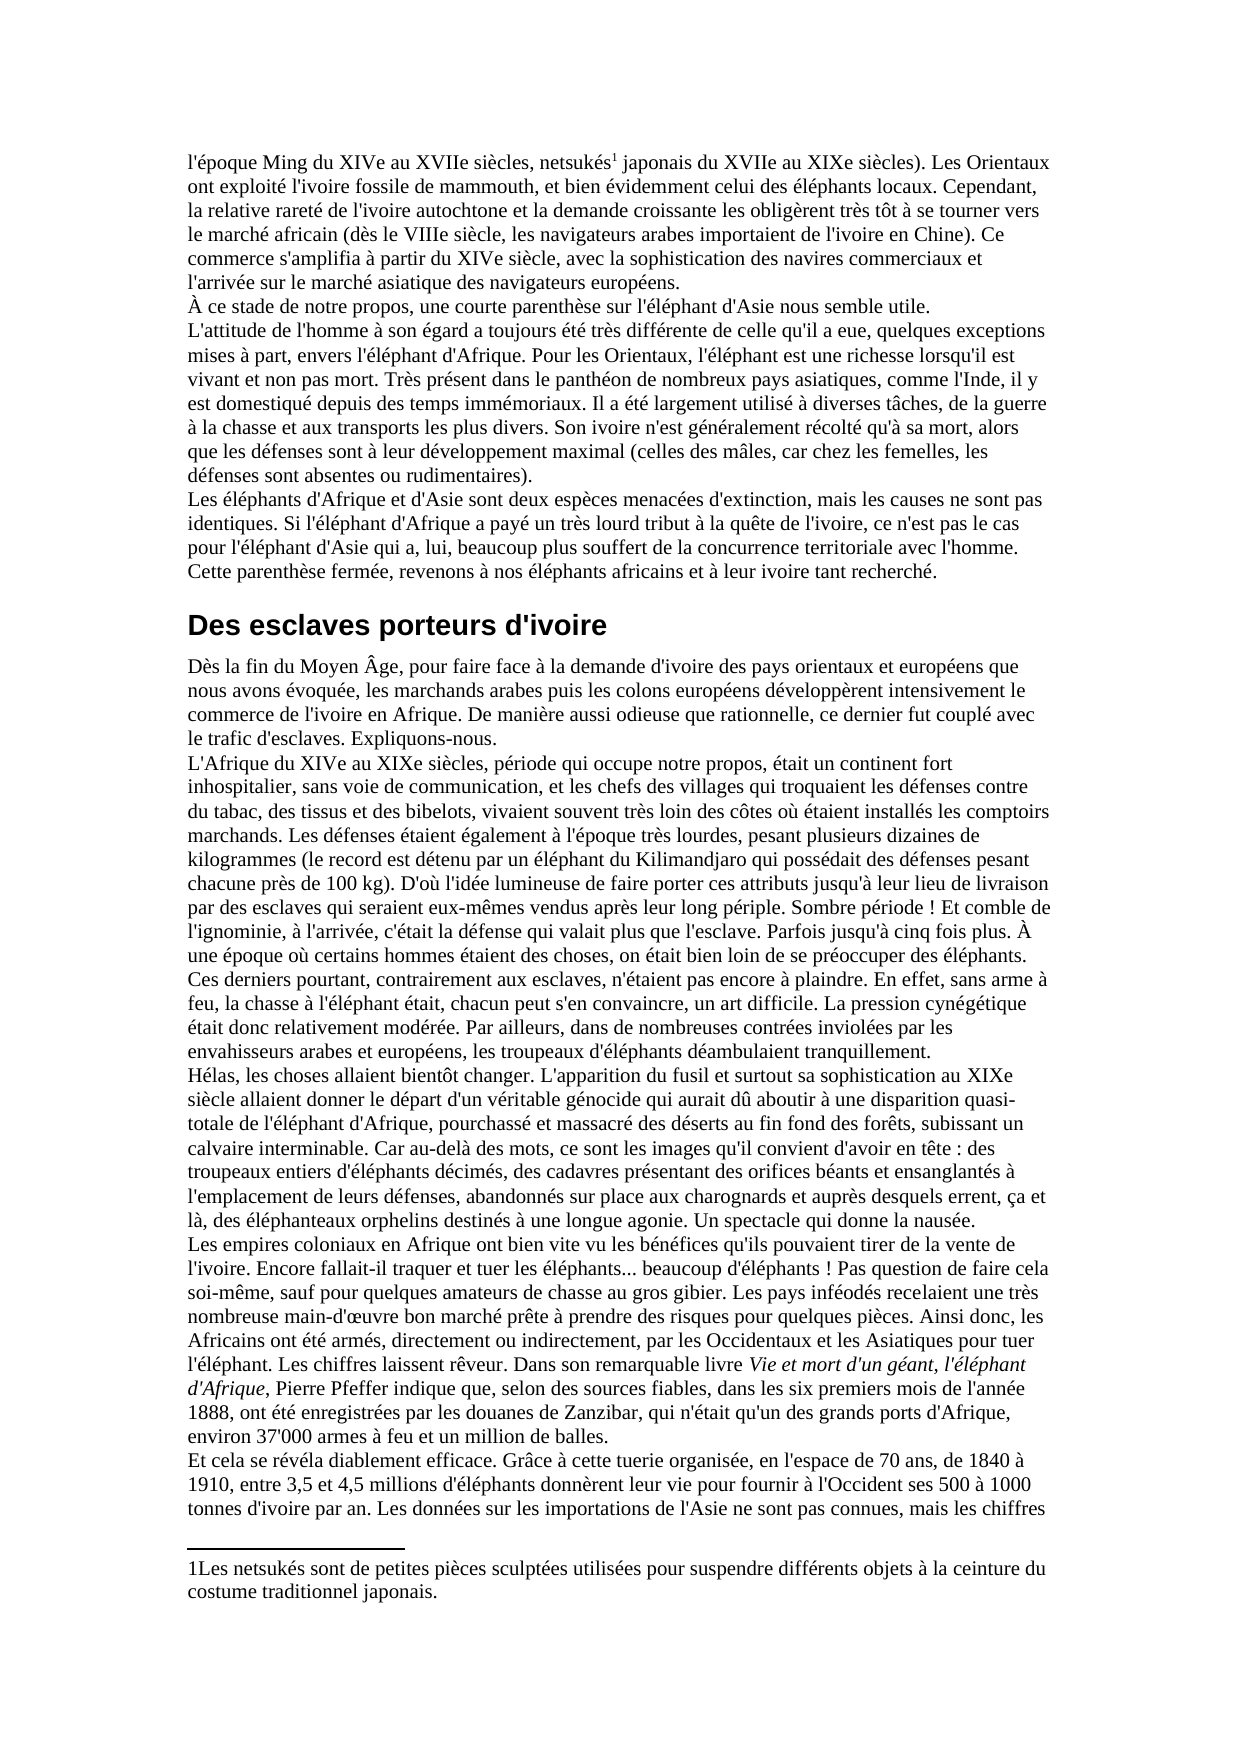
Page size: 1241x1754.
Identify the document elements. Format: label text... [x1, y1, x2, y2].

text Les netsukés sont de petites pièces sculptées utilisées pour suspendre différents objets à la ceinture du costume traditionnel japonais. [187, 1555, 1053, 1603]
text l'époque Ming du XIVe au XVIIe siècles, netsukés japonais du XVIIe au XIXe siècles). Les Orientaux ont exploité l'ivoire fossile de mammouth, et bien évidem­ment celui des éléphants locaux. Cependant, la relative rareté de l'ivoire autochtone et la demande croissante les obligèrent très tôt à se tourner vers le marché africain (dès le VIIIe siècle, les navigateurs arabes impor­taient de l'ivoire en Chine). Ce commerce s'amplifia à partir du XIVe siècle, avec la sophistication des navires commerciaux et l'arrivée sur le marché asiatique des navigateurs européens. [187, 150, 1053, 294]
text Les éléphants d'Afrique et d'Asie sont deux espèces menacées d'ex­tinction, mais les causes ne sont pas identiques. Si l'éléphant d'Afrique a payé un très lourd tribut à la quête de l'ivoire, ce n'est pas le cas pour l'éléphant d'Asie qui a, lui, beaucoup plus souffert de la concurrence terri­toriale avec l'homme. Cette parenthèse fermée, revenons à nos éléphants africains et à leur ivoire tant recherché. [187, 487, 1053, 583]
subtitle Des esclaves porteurs d'ivoire [187, 608, 1053, 642]
text Et cela se révéla diablement efficace. Grâce à cette tuerie organisée, en l'espace de 70 ans, de 1840 à 1910, entre 3,5 et 4,5 millions d'éléphants donnèrent leur vie pour fournir à l'Occident ses 500 à 1000 tonnes d'ivoire par an. Les données sur les importations de l'Asie ne sont pas connues, mais les chiffres [187, 1448, 1053, 1520]
text Dès la fin du Moyen Âge, pour faire face à la demande d'ivoire des pays orientaux et européens que nous avons évoquée, les marchands arabes puis les colons européens développèrent intensivement le commerce de l'ivoire en Afrique. De manière aussi odieuse que rationnelle, ce dernier fut couplé avec le trafic d'esclaves. Expliquons-nous. [187, 654, 1053, 750]
text Les empires coloniaux en Afrique ont bien vite vu les bénéfices qu'ils pouvaient tirer de la vente de l'ivoire. Encore fallait-il traquer et tuer les éléphants... beaucoup d'éléphants ! Pas question de faire cela soi-même, sauf pour quelques amateurs de chasse au gros gibier. Les pays inféodés rece­laient une très nombreuse main-d'œuvre bon marché prête à prendre des risques pour quelques pièces. Ainsi donc, les Africains ont été armés, direc­tement ou indirectement, par les Occidentaux et les Asiatiques pour tuer l'éléphant. Les chiffres laissent rêveur. Dans son remarquable livre Vie et mort d'un géant, l'éléphant d'Afrique, Pierre Pfeffer indique que, selon des sources fiables, dans les six premiers mois de l'année 1888, ont été enregistrées par les douanes de Zanzibar, qui n'était qu'un des grands ports d'Afrique, environ 37'000 armes à feu et un million de balles. [187, 1232, 1053, 1448]
text L'Afrique du XIVe au XIXe siècles, période qui occupe notre propos, était un continent fort inhospitalier, sans voie de communication, et les chefs des villages qui troquaient les défenses contre du tabac, des tissus et des bibelots, vivaient souvent très loin des côtes où étaient installés les comptoirs marchands. Les défenses étaient également à l'époque très lourdes, pesant plusieurs dizaines de kilogrammes (le record est détenu par un éléphant du Kilimandjaro qui possédait des défenses pesant chacune près de 100 kg). D'où l'idée lumineuse de faire porter ces attributs jusqu'à leur lieu de livraison par des esclaves qui seraient eux-mêmes vendus après leur long périple. Sombre période ! Et comble de l'ignominie, à l'arrivée, c'était la défense qui valait plus que l'esclave. Parfois jusqu'à cinq fois plus. À une époque où certains hommes étaient des choses, on était bien loin de se préoccuper des éléphants. Ces derniers pourtant, contrairement aux esclaves, n'étaient pas encore à plaindre. En effet, sans arme à feu, la chasse à l'élé­phant était, chacun peut s'en convaincre, un art difficile. La pression cyné­gétique était donc relativement modérée. Par ailleurs, dans de nombreuses contrées inviolées par les envahisseurs arabes et européens, les troupeaux d'éléphants déambulaient tranquillement. [187, 750, 1053, 1063]
text Hélas, les choses allaient bientôt changer. L'apparition du fusil et surtout sa sophistication au XIXe siècle allaient donner le départ d'un véri­table génocide qui aurait dû aboutir à une disparition quasi-totale de l'élé­phant d'Afrique, pourchassé et massacré des déserts au fin fond des forêts, subissant un calvaire interminable. Car au-delà des mots, ce sont les images qu'il convient d'avoir en tête : des troupeaux entiers d'éléphants décimés, des cadavres présentant des orifices béants et ensanglantés à l'emplacement de leurs défenses, abandonnés sur place aux charognards et auprès desquels errent, ça et là, des éléphanteaux orphelins destinés à une longue agonie. Un spectacle qui donne la nausée. [187, 1063, 1053, 1232]
text L'attitude de l'homme à son égard a toujours été très différente de celle qu'il a eue, quelques exceptions mises à part, envers l'éléphant d'Afrique. Pour les Orientaux, l'éléphant est une richesse lorsqu'il est vivant et non pas mort. Très présent dans le panthéon de nombreux pays asiatiques, comme l'Inde, il y est domestiqué depuis des temps immé­moriaux. Il a été largement utilisé à diverses tâches, de la guerre à la chasse et aux transports les plus divers. Son ivoire n'est généralement récolté qu'à sa mort, alors que les défenses sont à leur développement maximal (celles des mâles, car chez les femelles, les défenses sont absentes ou rudimentaires). [187, 318, 1053, 487]
text À ce stade de notre propos, une courte parenthèse sur l'éléphant d'Asie nous semble utile. [187, 294, 1053, 318]
